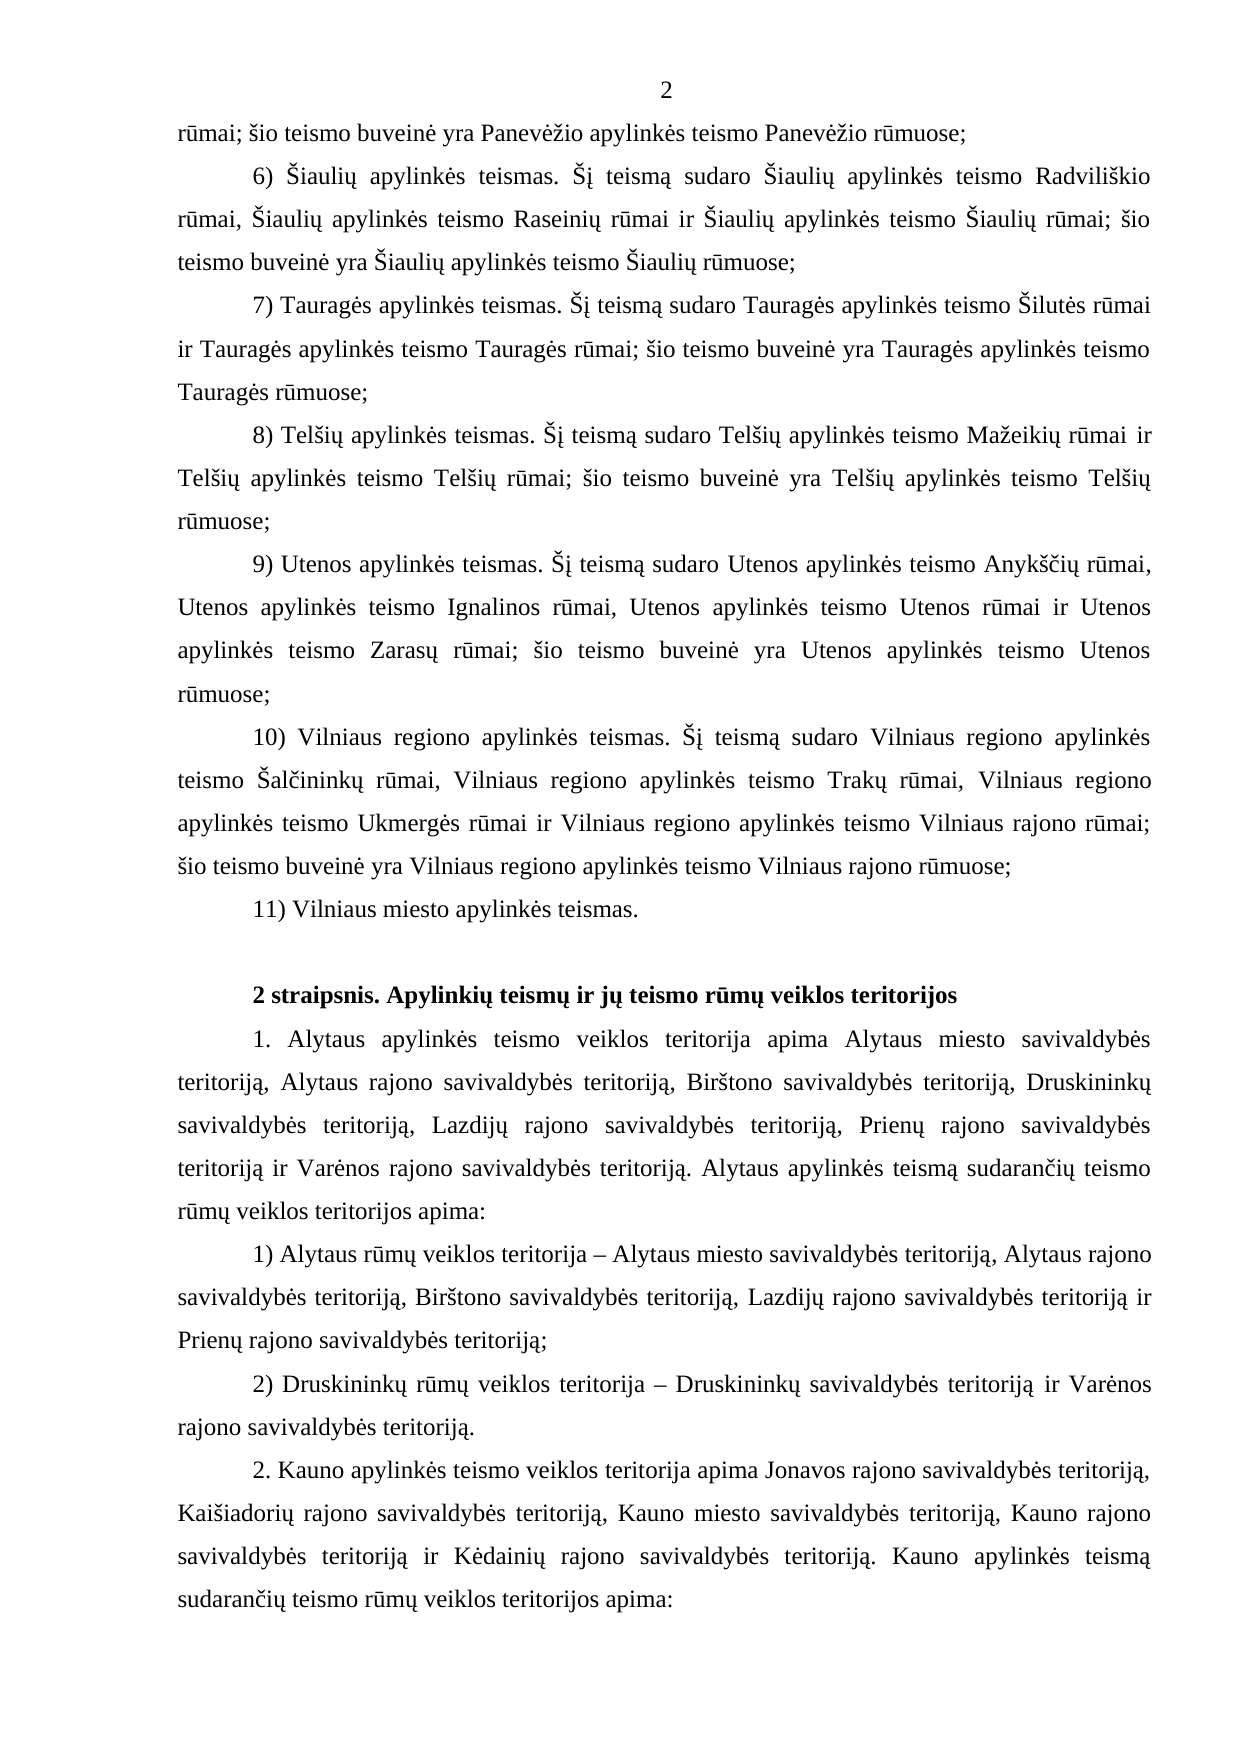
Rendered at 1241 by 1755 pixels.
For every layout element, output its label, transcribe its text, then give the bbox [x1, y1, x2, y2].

text 8) Telšių apylinkės teismas. Šį teismą sudaro Telšių apylinkės teismo Mažeikių rūmai ir Telšių apylinkės teismo Telšių rūmai; šio teismo buveinė yra Telšių apylinkės teismo Telšių rūmuose; [177, 420, 1152, 535]
text rūmai; šio teismo buveinė yra Panevėžio apylinkės teismo Panevėžio rūmuose; [177, 118, 1152, 147]
text 2) Druskininkų rūmų veiklos teritorija – Druskininkų savivaldybės teritoriją ir Varėnos rajono savivaldybės teritoriją. [177, 1369, 1152, 1441]
text 6) Šiaulių apylinkės teismas. Šį teismą sudaro Šiaulių apylinkės teismo Radviliškio rūmai, Šiaulių apylinkės teismo Raseinių rūmai ir Šiaulių apylinkės teismo Šiaulių rūmai; šio teismo buveinė yra Šiaulių apylinkės teismo Šiaulių rūmuose; [177, 161, 1152, 276]
text 2. Kauno apylinkės teismo veiklos teritorija apima Jonavos rajono savivaldybės teritoriją, Kaišiadorių rajono savivaldybės teritoriją, Kauno miesto savivaldybės teritoriją, Kauno rajono savivaldybės teritoriją ir Kėdainių rajono savivaldybės teritoriją. Kauno apylinkės teismą sudarančių teismo rūmų veiklos teritorijos apima: [177, 1455, 1152, 1613]
text 9) Utenos apylinkės teismas. Šį teismą sudaro Utenos apylinkės teismo Anykščių rūmai, Utenos apylinkės teismo Ignalinos rūmai, Utenos apylinkės teismo Utenos rūmai ir Utenos apylinkės teismo Zarasų rūmai; šio teismo buveinė yra Utenos apylinkės teismo Utenos rūmuose; [177, 549, 1152, 707]
text 1) Alytaus rūmų veiklos teritorija – Alytaus miesto savivaldybės teritoriją, Alytaus rajono savivaldybės teritoriją, Birštono savivaldybės teritoriją, Lazdijų rajono savivaldybės teritoriją ir Prienų rajono savivaldybės teritoriją; [177, 1239, 1152, 1354]
text 11) Vilniaus miesto apylinkės teismas. [177, 894, 1152, 923]
text 1. Alytaus apylinkės teismo veiklos teritorija apima Alytaus miesto savivaldybės teritoriją, Alytaus rajono savivaldybės teritoriją, Birštono savivaldybės teritoriją, Druskininkų savivaldybės teritoriją, Lazdijų rajono savivaldybės teritoriją, Prienų rajono savivaldybės teritoriją ir Varėnos rajono savivaldybės teritoriją. Alytaus apylinkės teismą sudarančių teismo rūmų veiklos teritorijos apima: [177, 1024, 1152, 1225]
text 10) Vilniaus regiono apylinkės teismas. Šį teismą sudaro Vilniaus regiono apylinkės teismo Šalčininkų rūmai, Vilniaus regiono apylinkės teismo Trakų rūmai, Vilniaus regiono apylinkės teismo Ukmergės rūmai ir Vilniaus regiono apylinkės teismo Vilniaus rajono rūmai; šio teismo buveinė yra Vilniaus regiono apylinkės teismo Vilniaus rajono rūmuose; [177, 722, 1152, 880]
text 7) Tauragės apylinkės teismas. Šį teismą sudaro Tauragės apylinkės teismo Šilutės rūmai ir Tauragės apylinkės teismo Tauragės rūmai; šio teismo buveinė yra Tauragės apylinkės teismo Tauragės rūmuose; [177, 291, 1152, 406]
text 2 straipsnis. Apylinkių teismų ir jų teismo rūmų veiklos teritorijos [177, 981, 1152, 1009]
